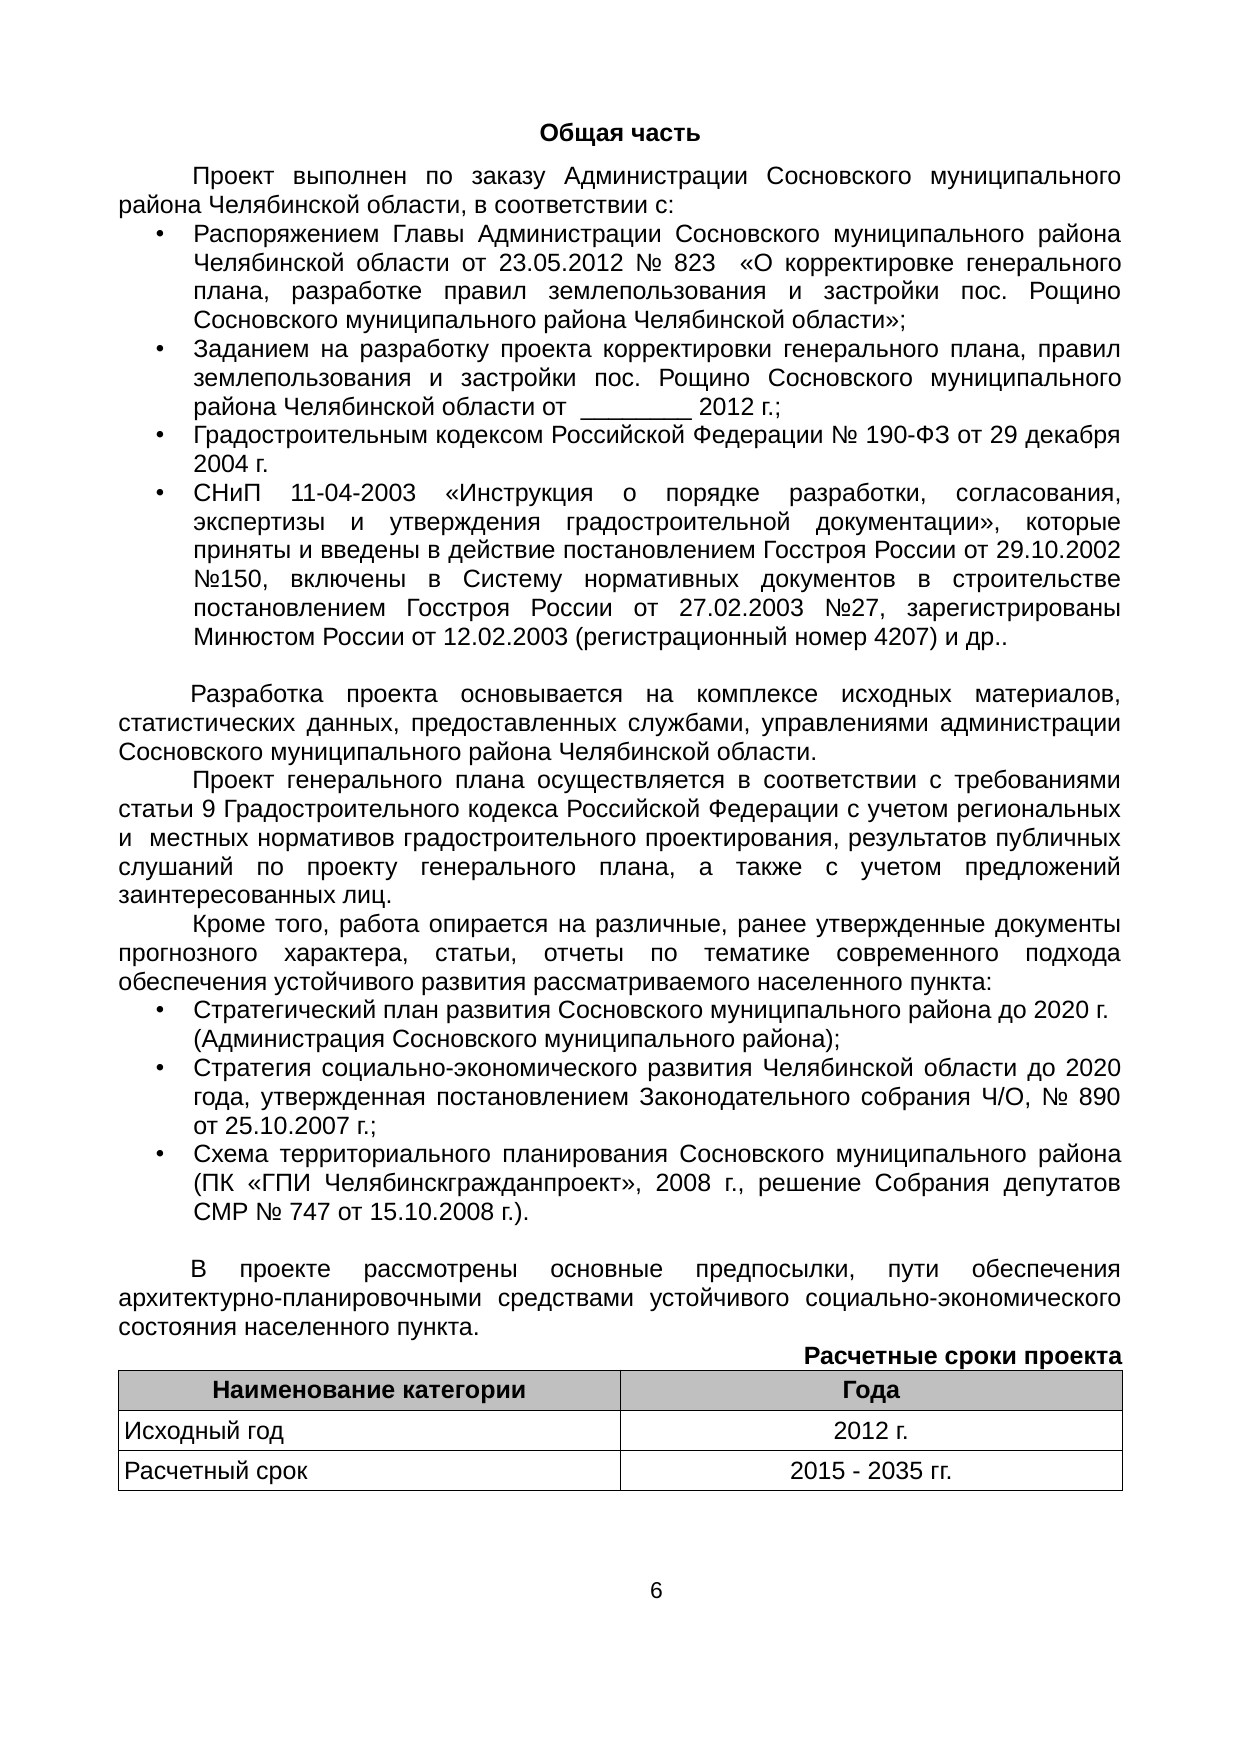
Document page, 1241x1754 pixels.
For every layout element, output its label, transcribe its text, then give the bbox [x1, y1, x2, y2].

table_cell Расчетный срок [119, 1451, 620, 1490]
list Схема территориального планирования Сосновского муниципального района (ПК «ГПИ Челябинскгражданпроект», 2008 г., решение Собрания депутатов СМР № 747 от 15.10.2008 г.). [156, 1139, 1122, 1226]
table_header Года [621, 1371, 1122, 1410]
table_cell 2015 - 2035 гг. [621, 1451, 1122, 1490]
text Проект генерального плана осуществляется в соответствии с требованиями статьи 9 Градостроительного кодекса Российской Федерации с учетом региональных и местных нормативов градостроительного проектирования, результатов публичных слушаний по проекту генерального плана, а также с учетом предложений заинтересованных лиц. [118, 765, 1122, 909]
table_header Наименование категории [119, 1371, 620, 1410]
list Стратегический план развития Сосновского муниципального района до 2020 г.(Администрация Сосновского муниципального района); [156, 995, 1122, 1053]
list Расчетные сроки проекта [156, 1341, 1122, 1369]
text Кроме того, работа опирается на различные, ранее утвержденные документы прогнозного характера, статьи, отчеты по тематике современного подхода обеспечения устойчивого развития рассматриваемого населенного пункта: [118, 909, 1122, 995]
text Разработка проекта основывается на комплексе исходных материалов, статистических данных, предоставленных службами, управлениями администрации Сосновского муниципального района Челябинской области. [118, 679, 1122, 765]
text Проект выполнен по заказу Администрации Сосновского муниципального района Челябинской области, в соответствии с: [118, 161, 1122, 219]
list СНиП 11-04-2003 «Инструкция о порядке разработки, согласования, экспертизы и утверждения градостроительной документации», которые приняты и введены в действие постановлением Госстроя России от 29.10.2002 №150, включены в Систему нормативных документов в строительстве постановлением Госстроя России от 27.02.2003 №27, зарегистрированы Минюстом России от 12.02.2003 (регистрационный номер 4207) и др.. [156, 478, 1122, 650]
list Распоряжением Главы Администрации Сосновского муниципального района Челябинской области от 23.05.2012 № 823 «О корректировке генерального плана, разработке правил землепользования и застройки пос. Рощино Сосновского муниципального района Челябинской области»; [156, 219, 1122, 334]
table_cell 2012 г. [621, 1411, 1122, 1450]
text В проекте рассмотрены основные предпосылки, пути обеспечения архитектурно-планировочными средствами устойчивого социально-экономического состояния населенного пункта. [118, 1254, 1122, 1341]
text Общая часть [118, 118, 1122, 147]
list Заданием на разработку проекта корректировки генерального плана, правил землепользования и застройки пос. Рощино Сосновского муниципального района Челябинской области от ________ 2012 г.; [156, 334, 1122, 420]
table_cell Исходный год [119, 1411, 620, 1450]
text 45 [118, 1577, 1122, 1603]
list Стратегия социально-экономического развития Челябинской области до 2020 года, утвержденная постановлением Законодательного собрания Ч/О, № 890 от 25.10.2007 г.; [156, 1053, 1122, 1139]
list Градостроительным кодексом Российской Федерации № 190-ФЗ от 29 декабря 2004 г. [156, 420, 1122, 478]
